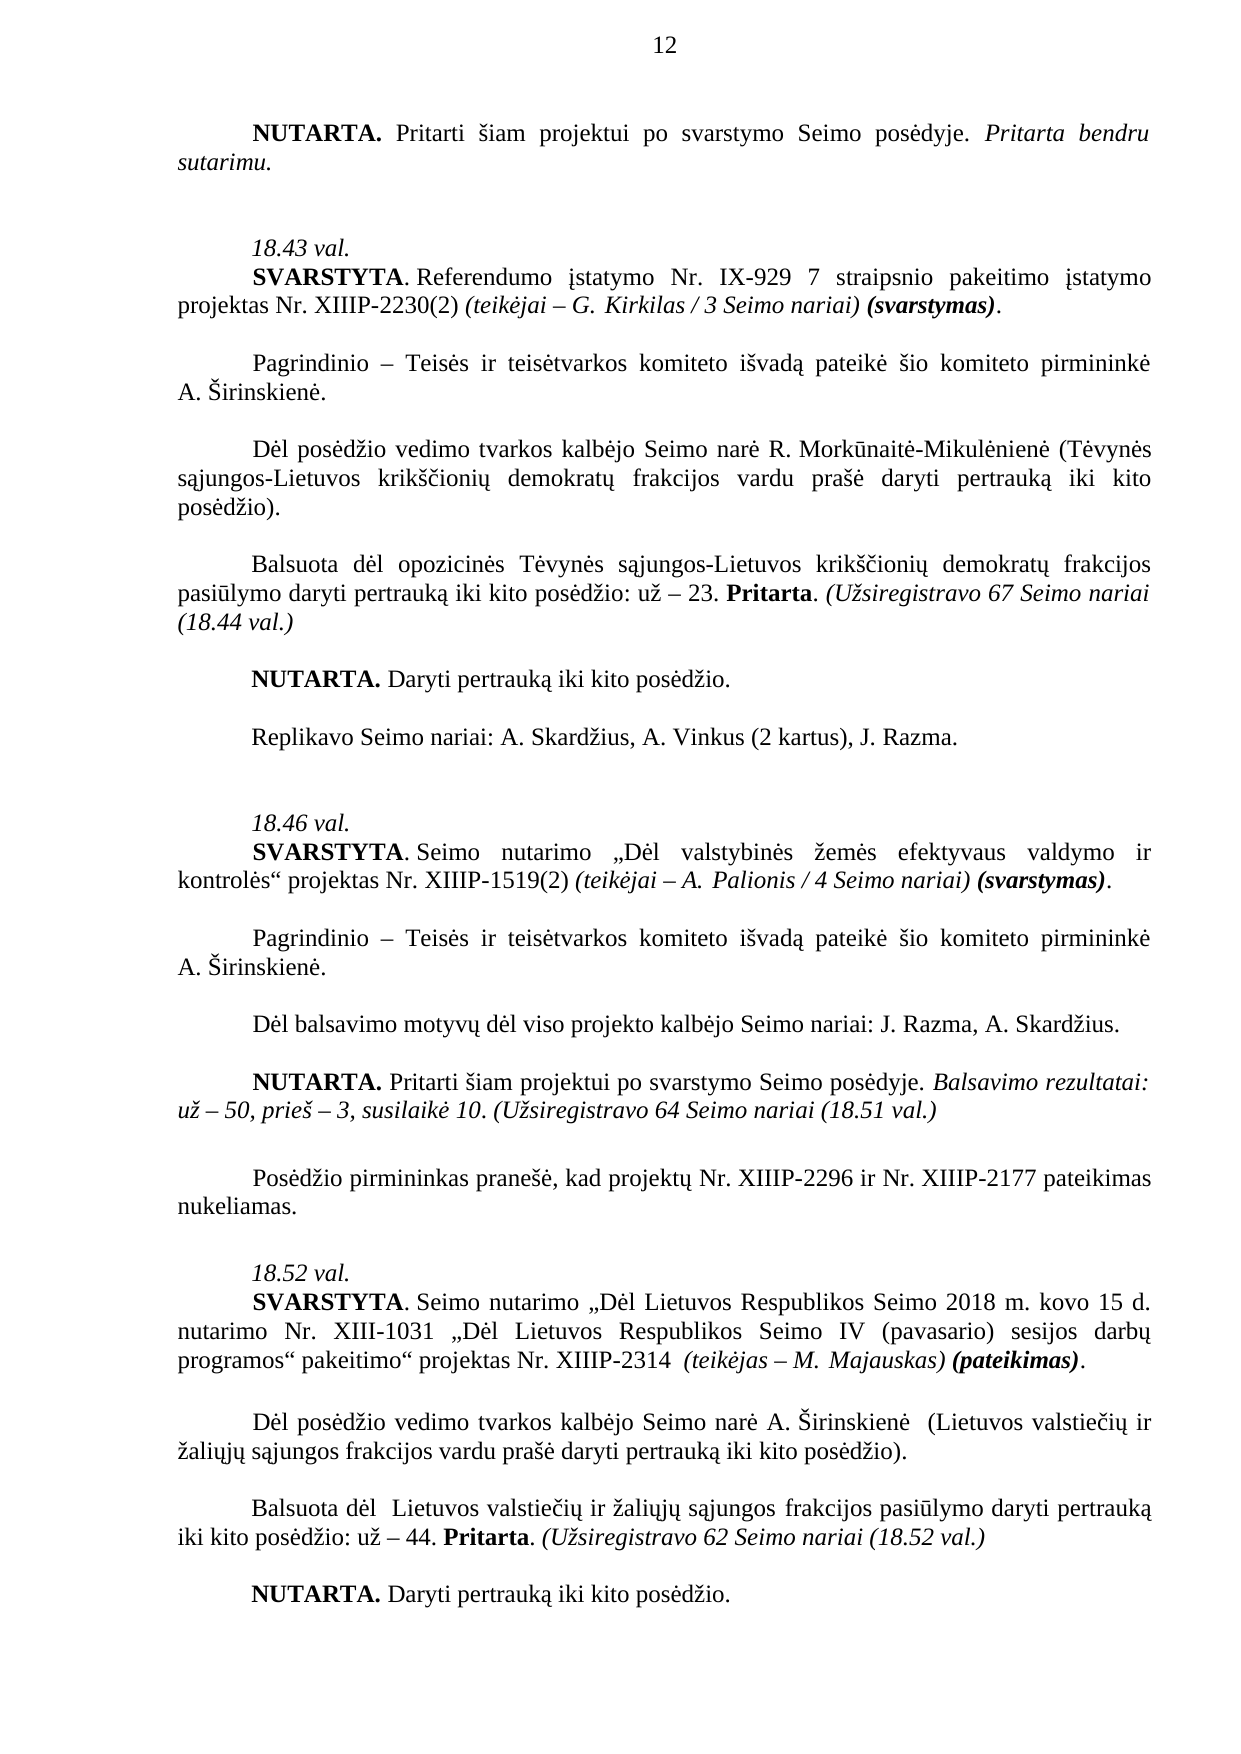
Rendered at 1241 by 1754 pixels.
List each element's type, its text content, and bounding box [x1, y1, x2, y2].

text SVARSTYTA. Referendumo įstatymo Nr. IX-929 7 straipsnio pakeitimo įstatymo projektas Nr. XIIIP-2230(2) (teikėjai – G. Kirkilas / 3 Seimo nariai) (svarstymas). [177, 262, 1152, 319]
text SVARSTYTA. Seimo nutarimo „Dėl Lietuvos Respublikos Seimo 2018 m. kovo 15 d. nutarimo Nr. XIII-1031 „Dėl Lietuvos Respublikos Seimo IV (pavasario) sesijos darbų programos“ pakeitimo“ projektas Nr. XIIIP-2314 (teikėjas – M. Majauskas) (pateikimas). [177, 1287, 1152, 1373]
text Dėl balsavimo motyvų dėl viso projekto kalbėjo Seimo nariai: J. Razma, A. Skardžius. [177, 1009, 1152, 1038]
text NUTARTA. Daryti pertrauką iki kito posėdžio. [177, 664, 1152, 693]
text Balsuota dėl opozicinės Tėvynės sąjungos-Lietuvos krikščionių demokratų frakcijos pasiūlymo daryti pertrauką iki kito posėdžio: už – 23. Pritarta. (Užsiregistravo 67 Seimo nariai (18.44 val.) [177, 549, 1152, 636]
text Posėdžio pirmininkas pranešė, kad projektų Nr. XIIIP-2296 ir Nr. XIIIP-2177 pateikimas nukeliamas. [177, 1163, 1152, 1220]
text NUTARTA. Pritarti šiam projektui po svarstymo Seimo posėdyje. Pritarta bendru sutarimu. [177, 118, 1152, 176]
text Dėl posėdžio vedimo tvarkos kalbėjo Seimo narė A. Širinskienė (Lietuvos valstiečių ir žaliųjų sąjungos frakcijos vardu prašė daryti pertrauką iki kito posėdžio). [177, 1407, 1152, 1464]
text NUTARTA. Pritarti šiam projektui po svarstymo Seimo posėdyje. Balsavimo rezultatai: už – 50, prieš – 3, susilaikė 10. (Užsiregistravo 64 Seimo nariai (18.51 val.) [177, 1067, 1152, 1124]
text Replikavo Seimo nariai: A. Skardžius, A. Vinkus (2 kartus), J. Razma. [177, 722, 1152, 751]
text 18.52 val. [177, 1258, 1152, 1287]
text Pagrindinio – Teisės ir teisėtvarkos komiteto išvadą pateikė šio komiteto pirmininkė A. Širinskienė. [177, 923, 1152, 981]
text Dėl posėdžio vedimo tvarkos kalbėjo Seimo narė R. Morkūnaitė-Mikulėnienė (Tėvynės sąjungos-Lietuvos krikščionių demokratų frakcijos vardu prašė daryti pertrauką iki kito posėdžio). [177, 434, 1152, 521]
text SVARSTYTA. Seimo nutarimo „Dėl valstybinės žemės efektyvaus valdymo ir kontrolės“ projektas Nr. XIIIP-1519(2) (teikėjai – A. Palionis / 4 Seimo nariai) (svarstymas). [177, 837, 1152, 894]
text 18.46 val. [177, 808, 1152, 837]
text Pagrindinio – Teisės ir teisėtvarkos komiteto išvadą pateikė šio komiteto pirmininkė A. Širinskienė. [177, 348, 1152, 406]
text NUTARTA. Daryti pertrauką iki kito posėdžio. [177, 1579, 1152, 1608]
text 18.43 val. [177, 233, 1152, 262]
text Balsuota dėl Lietuvos valstiečių ir žaliųjų sąjungos frakcijos pasiūlymo daryti pertrauką iki kito posėdžio: už – 44. Pritarta. (Užsiregistravo 62 Seimo nariai (18.52 val.) [177, 1493, 1152, 1551]
